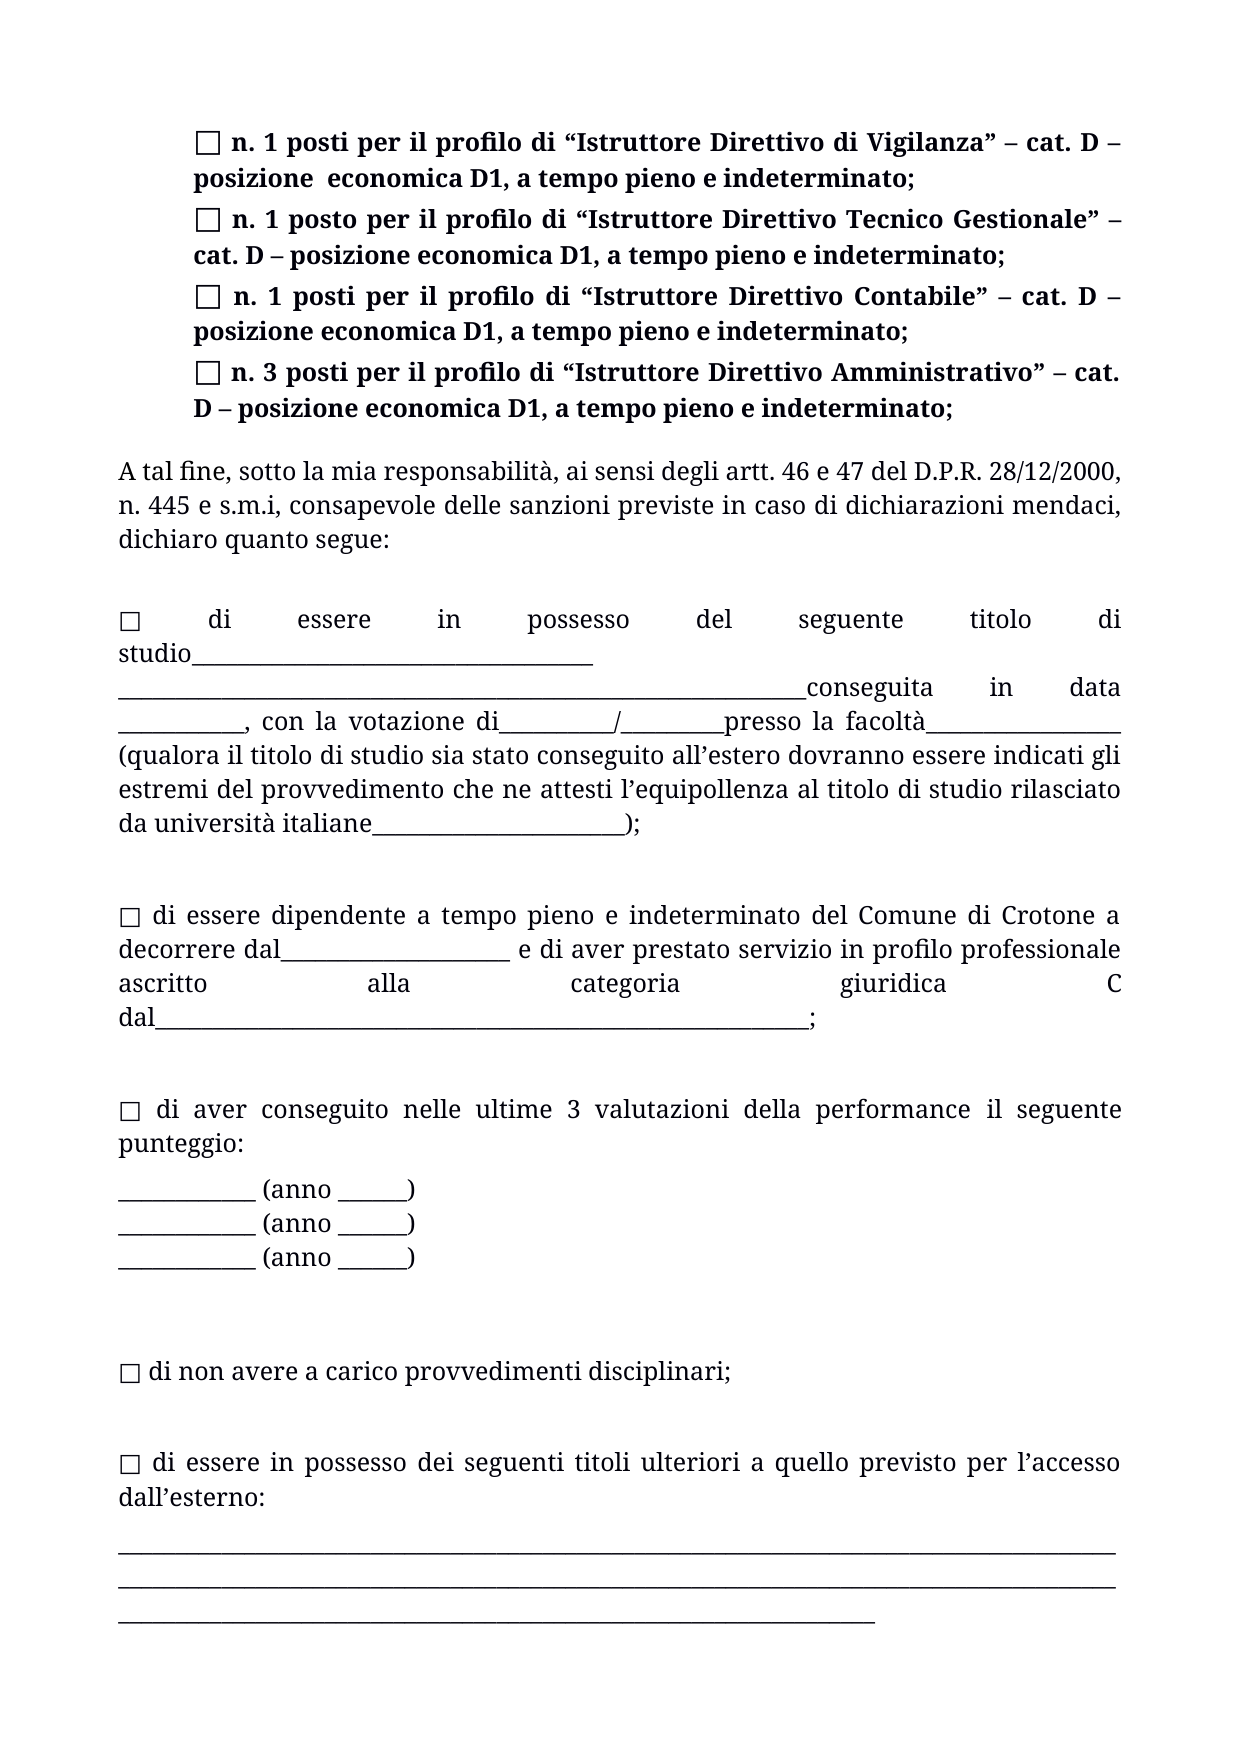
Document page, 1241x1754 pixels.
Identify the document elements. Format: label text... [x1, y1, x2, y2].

text ____________ (anno ______) [118, 1239, 1122, 1273]
text □ di essere in possesso dei seguenti titoli ulteriori a quello previsto per l’accesso dall’esterno: [118, 1445, 1122, 1513]
text □ di non avere a carico provvedimenti disciplinari; [118, 1353, 1122, 1387]
text ________________________________________________________________________________________________________________________________________________________________________________________________________________________________________________ [118, 1525, 1122, 1627]
text □ di aver conseguito nelle ultime 3 valutazioni della performance il seguente punteggio: [118, 1091, 1122, 1159]
text □ di essere dipendente a tempo pieno e indeterminato del Comune di Crotone a decorrere dal____________________ e di aver prestato servizio in profilo professionale ascritto alla categoria giuridica C dal_________________________________________________________; [118, 898, 1122, 1034]
text ____________ (anno ______) [118, 1171, 1122, 1205]
text □ n. 1 posto per il profilo di “Istruttore Direttivo Tecnico Gestionale” – cat. D – posizione economica D1, a tempo pieno e indeterminato; [193, 195, 1122, 271]
text A tal fine, sotto la mia responsabilità, ai sensi degli artt. 46 e 47 del D.P.R. 28/12/2000, n. 445 e s.m.i, consapevole delle sanzioni previste in caso di dichiarazioni mendaci, dichiaro quanto segue: [118, 453, 1122, 556]
text □ di essere in possesso del seguente titolo di studio___________________________________ ____________________________________________________________conseguita in data ___________, con la votazione di__________/_________presso la facoltà_________________ (qualora il titolo di studio sia stato conseguito all’estero dovranno essere indicati gli estremi del provvedimento che ne attesti l’equipollenza al titolo di studio rilasciato da università italiane______________________); [118, 602, 1122, 840]
text □ n. 3 posti per il profilo di “Istruttore Direttivo Amministrativo” – cat. D – posizione economica D1, a tempo pieno e indeterminato; [193, 348, 1122, 425]
text ____________ (anno ______) [118, 1205, 1122, 1239]
text □ n. 1 posti per il profilo di “Istruttore Direttivo Contabile” – cat. D – posizione economica D1, a tempo pieno e indeterminato; [193, 271, 1122, 348]
text □ n. 1 posti per il profilo di “Istruttore Direttivo di Vigilanza” – cat. D – posizione economica D1, a tempo pieno e indeterminato; [193, 118, 1122, 195]
